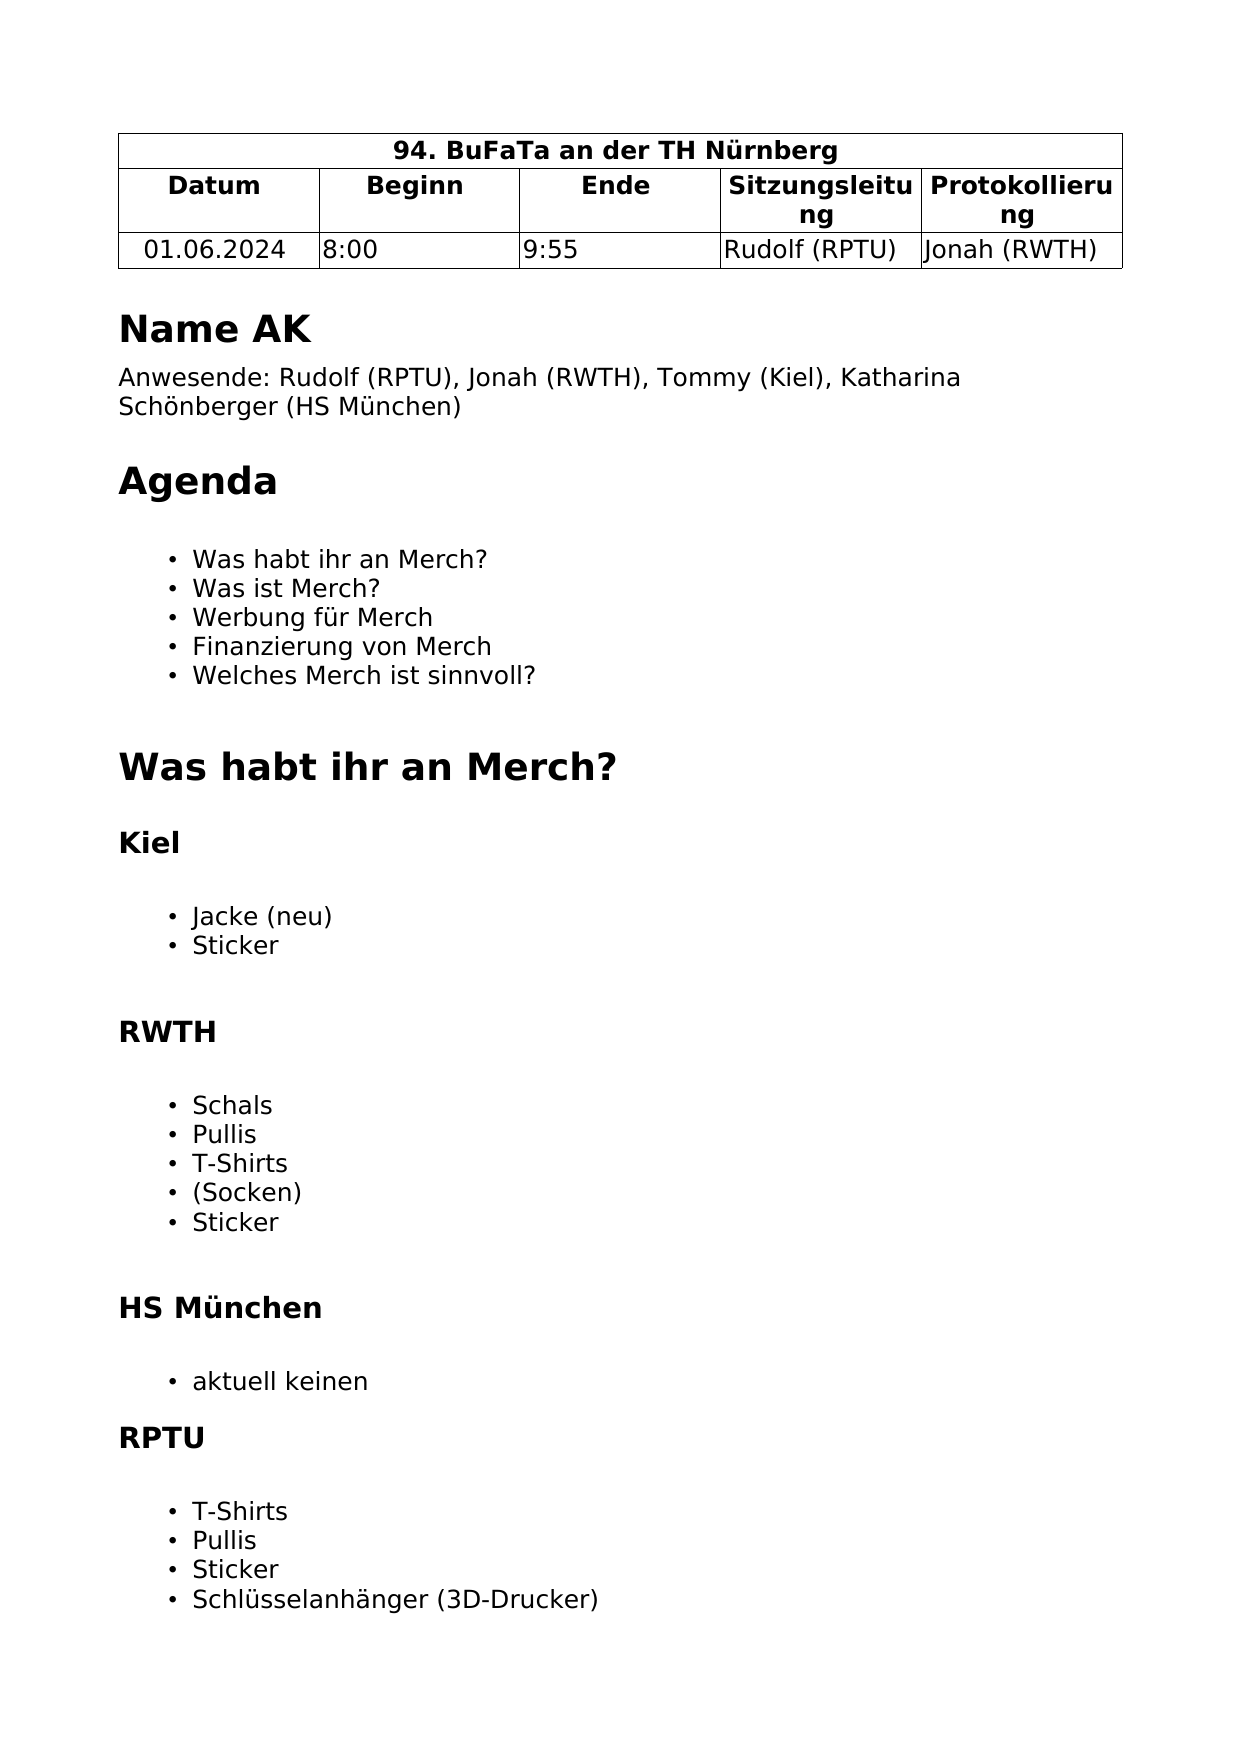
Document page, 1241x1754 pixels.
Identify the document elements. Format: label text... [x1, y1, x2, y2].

table_cell 9:55 [520, 233, 720, 267]
list Jacke (neu) [177, 902, 1122, 931]
table_cell Ende [520, 169, 720, 232]
list aktuell keinen [177, 1367, 1122, 1396]
list Was ist Merch? [177, 574, 1122, 603]
subtitle Kiel [118, 826, 1122, 860]
table_cell Rudolf (RPTU) [721, 233, 921, 267]
list Sticker [177, 931, 1122, 961]
table_cell Datum [119, 169, 319, 232]
list Was habt ihr an Merch? [177, 545, 1122, 574]
subtitle RPTU [118, 1421, 1122, 1455]
list Pullis [177, 1120, 1122, 1149]
table_cell 8:00 [320, 233, 519, 267]
list Finanzierung von Merch [177, 632, 1122, 662]
list Sticker [177, 1208, 1122, 1237]
subtitle Was habt ihr an Merch? [118, 745, 1122, 789]
list Sticker [177, 1556, 1122, 1585]
list Schals [177, 1091, 1122, 1120]
subtitle RWTH [118, 1015, 1122, 1049]
text Anwesende: Rudolf (RPTU), Jonah (RWTH), Tommy (Kiel), Katharina Schönberger (HS München) [118, 363, 1122, 422]
table_cell Sitzungsleitung [721, 169, 921, 232]
table_header 94. BuFaTa an der TH Nürnberg [119, 134, 1122, 168]
table_cell Jonah (RWTH) [922, 233, 1122, 267]
list Schlüsselanhänger (3D-Drucker) [177, 1585, 1122, 1614]
table_cell Beginn [320, 169, 519, 232]
subtitle Agenda [118, 459, 1122, 503]
table_cell 01.06.2024 [119, 233, 319, 267]
list T-Shirts [177, 1497, 1122, 1527]
list (Socken) [177, 1178, 1122, 1208]
subtitle HS München [118, 1291, 1122, 1325]
list T-Shirts [177, 1149, 1122, 1178]
table_cell Protokollierung [922, 169, 1122, 232]
subtitle Name AK [118, 307, 1122, 351]
list Welches Merch ist sinnvoll? [177, 662, 1122, 691]
list Pullis [177, 1527, 1122, 1556]
list Werbung für Merch [177, 603, 1122, 632]
